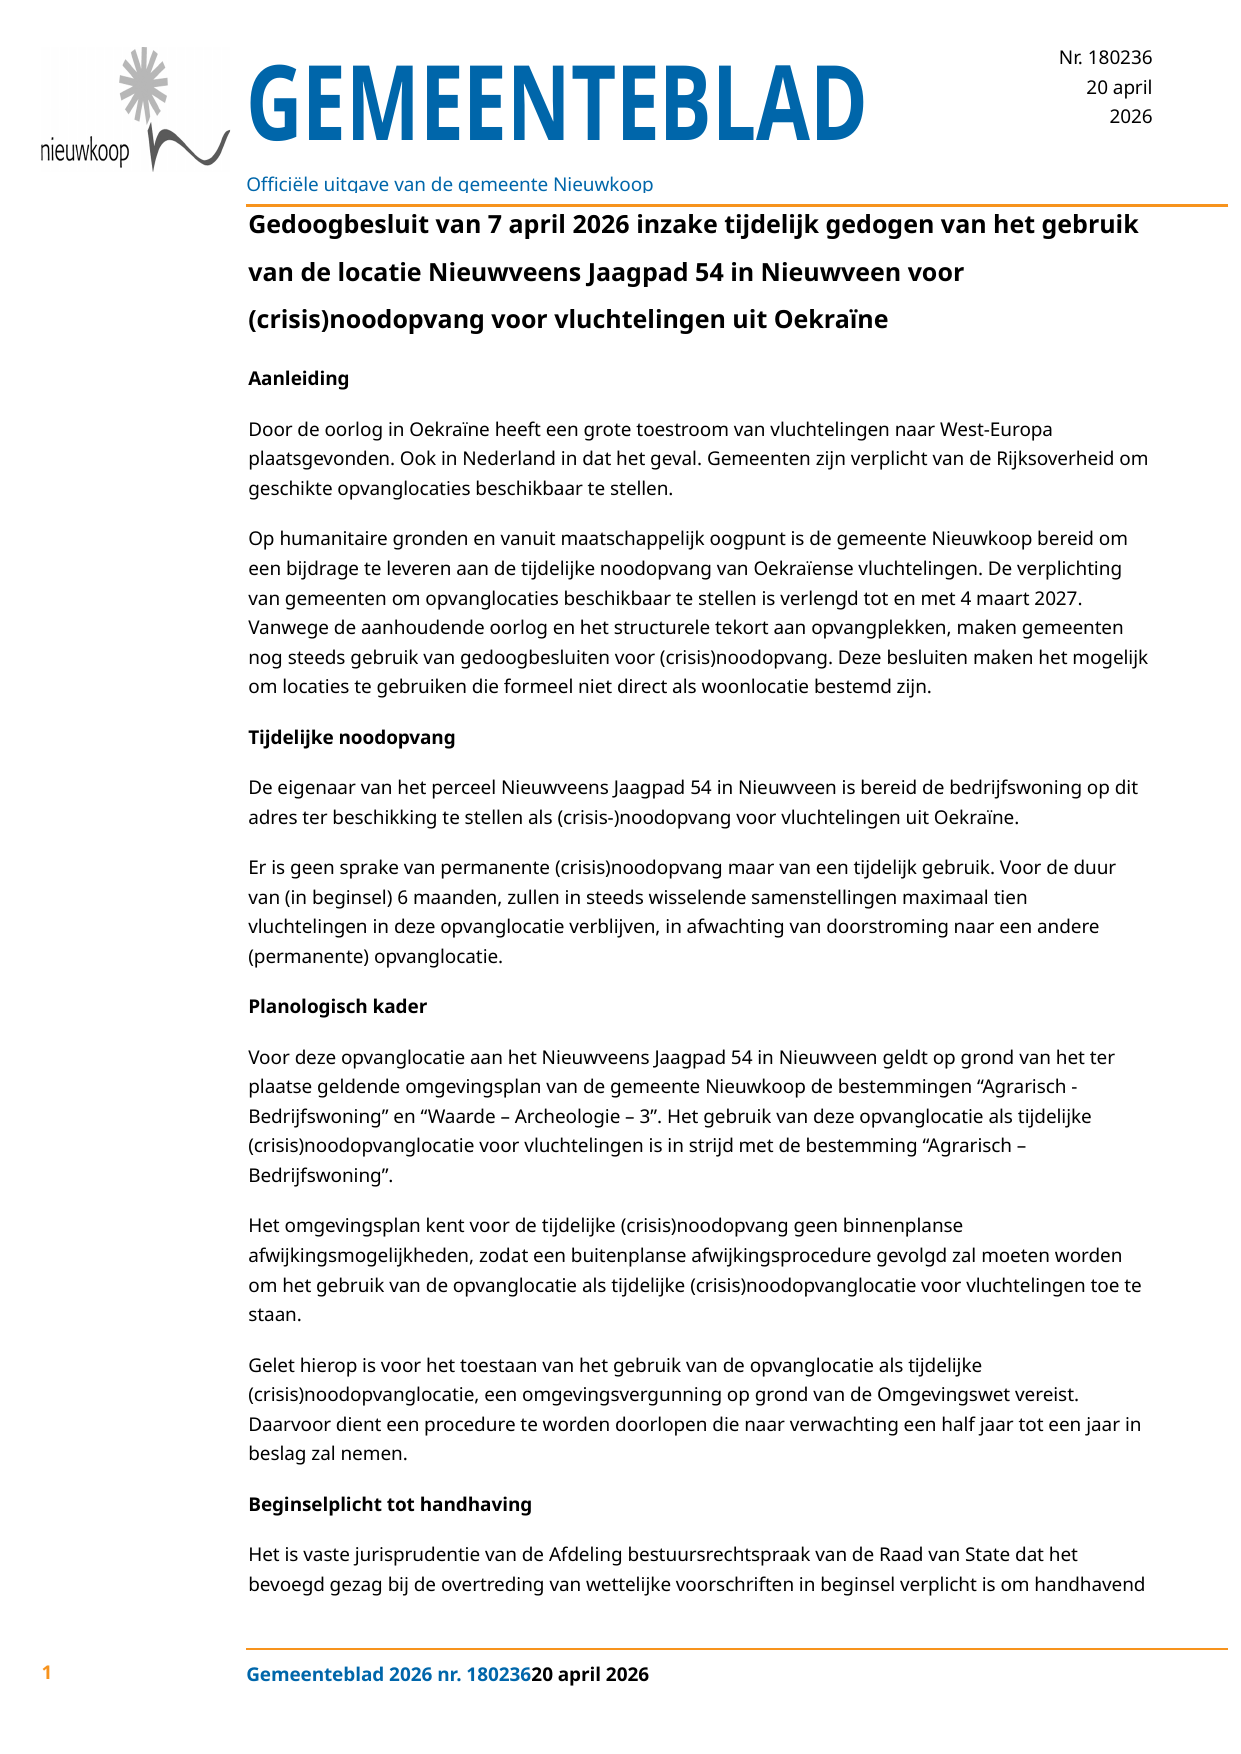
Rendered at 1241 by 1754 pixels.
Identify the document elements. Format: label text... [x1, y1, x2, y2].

text De eigenaar van het perceel Nieuwveens Jaagpad 54 in Nieuwveen is bereid de bedrijfswoning op dit adres ter beschikking te stellen als (crisis-)noodopvang voor vluchtelingen uit Oekraïne. [248, 774, 1152, 829]
text Gedoogbesluit van 7 april 2026 inzake tijdelijk gedogen van het gebruik van de locatie Nieuwveens Jaagpad 54 in Nieuwveen voor (crisis)noodopvang voor vluchtelingen uit Oekraïne [248, 207, 1152, 336]
text Het omgevingsplan kent voor de tijdelijke (crisis)noodopvang geen binnenplanse afwijkingsmogelijkheden, zodat een buitenplanse afwijkingsprocedure gevolgd zal moeten worden om het gebruik van de opvanglocatie als tijdelijke (crisis)noodopvanglocatie voor vluchtelingen toe te staan. [248, 1213, 1152, 1327]
text Op humanitaire gronden en vanuit maatschappelijk oogpunt is de gemeente Nieuwkoop bereid om een bijdrage te leveren aan de tijdelijke noodopvang van Oekraïense vluchtelingen. De verplichting van gemeenten om opvanglocaties beschikbaar te stellen is verlengd tot en met 4 maart 2027. Vanwege de aanhoudende oorlog en het structurele tekort aan opvangplekken, maken gemeenten nog steeds gebruik van gedoogbesluiten voor (crisis)noodopvang. Deze besluiten maken het mogelijk om locaties te gebruiken die formeel niet direct als woonlocatie bestemd zijn. [248, 526, 1152, 699]
text Voor deze opvanglocatie aan het Nieuwveens Jaagpad 54 in Nieuwveen geldt op grond van het ter plaatse geldende omgevingsplan van de gemeente Nieuwkoop de bestemmingen “Agrarisch - Bedrijfswoning” en “Waarde – Archeologie – 3”. Het gebruik van deze opvanglocatie als tijdelijke (crisis)noodopvanglocatie voor vluchtelingen is in strijd met de bestemming “Agrarisch – Bedrijfswoning”. [248, 1044, 1152, 1188]
text Aanleiding [248, 366, 1152, 391]
text Beginselplicht tot handhaving [248, 1491, 1152, 1517]
picture [41, 47, 231, 172]
text Gelet hierop is voor het toestaan van het gebruik van de opvanglocatie als tijdelijke (crisis)noodopvanglocatie, een omgevingsvergunning op grond van de Omgevingswet vereist. Daarvoor dient een procedure te worden doorlopen die naar verwachting een half jaar tot een jaar in beslag zal nemen. [248, 1352, 1152, 1466]
text Tijdelijke noodopvang [248, 724, 1152, 749]
text Planologisch kader [248, 993, 1152, 1019]
text Door de oorlog in Oekraïne heeft een grote toestroom van vluchtelingen naar West-Europa plaatsgevonden. Ook in Nederland in dat het geval. Gemeenten zijn verplicht van de Rijksoverheid om geschikte opvanglocaties beschikbaar te stellen. [248, 416, 1152, 501]
text Er is geen sprake van permanente (crisis)noodopvang maar van een tijdelijk gebruik. Voor de duur van (in beginsel) 6 maanden, zullen in steeds wisselende samenstellingen maximaal tien vluchtelingen in deze opvanglocatie verblijven, in afwachting van doorstroming naar een andere (permanente) opvanglocatie. [248, 854, 1152, 969]
text Het is vaste jurisprudentie van de Afdeling bestuursrechtspraak van de Raad van State dat het bevoegd gezag bij de overtreding van wettelijke voorschriften in beginsel verplicht is om handhavend [248, 1541, 1152, 1597]
